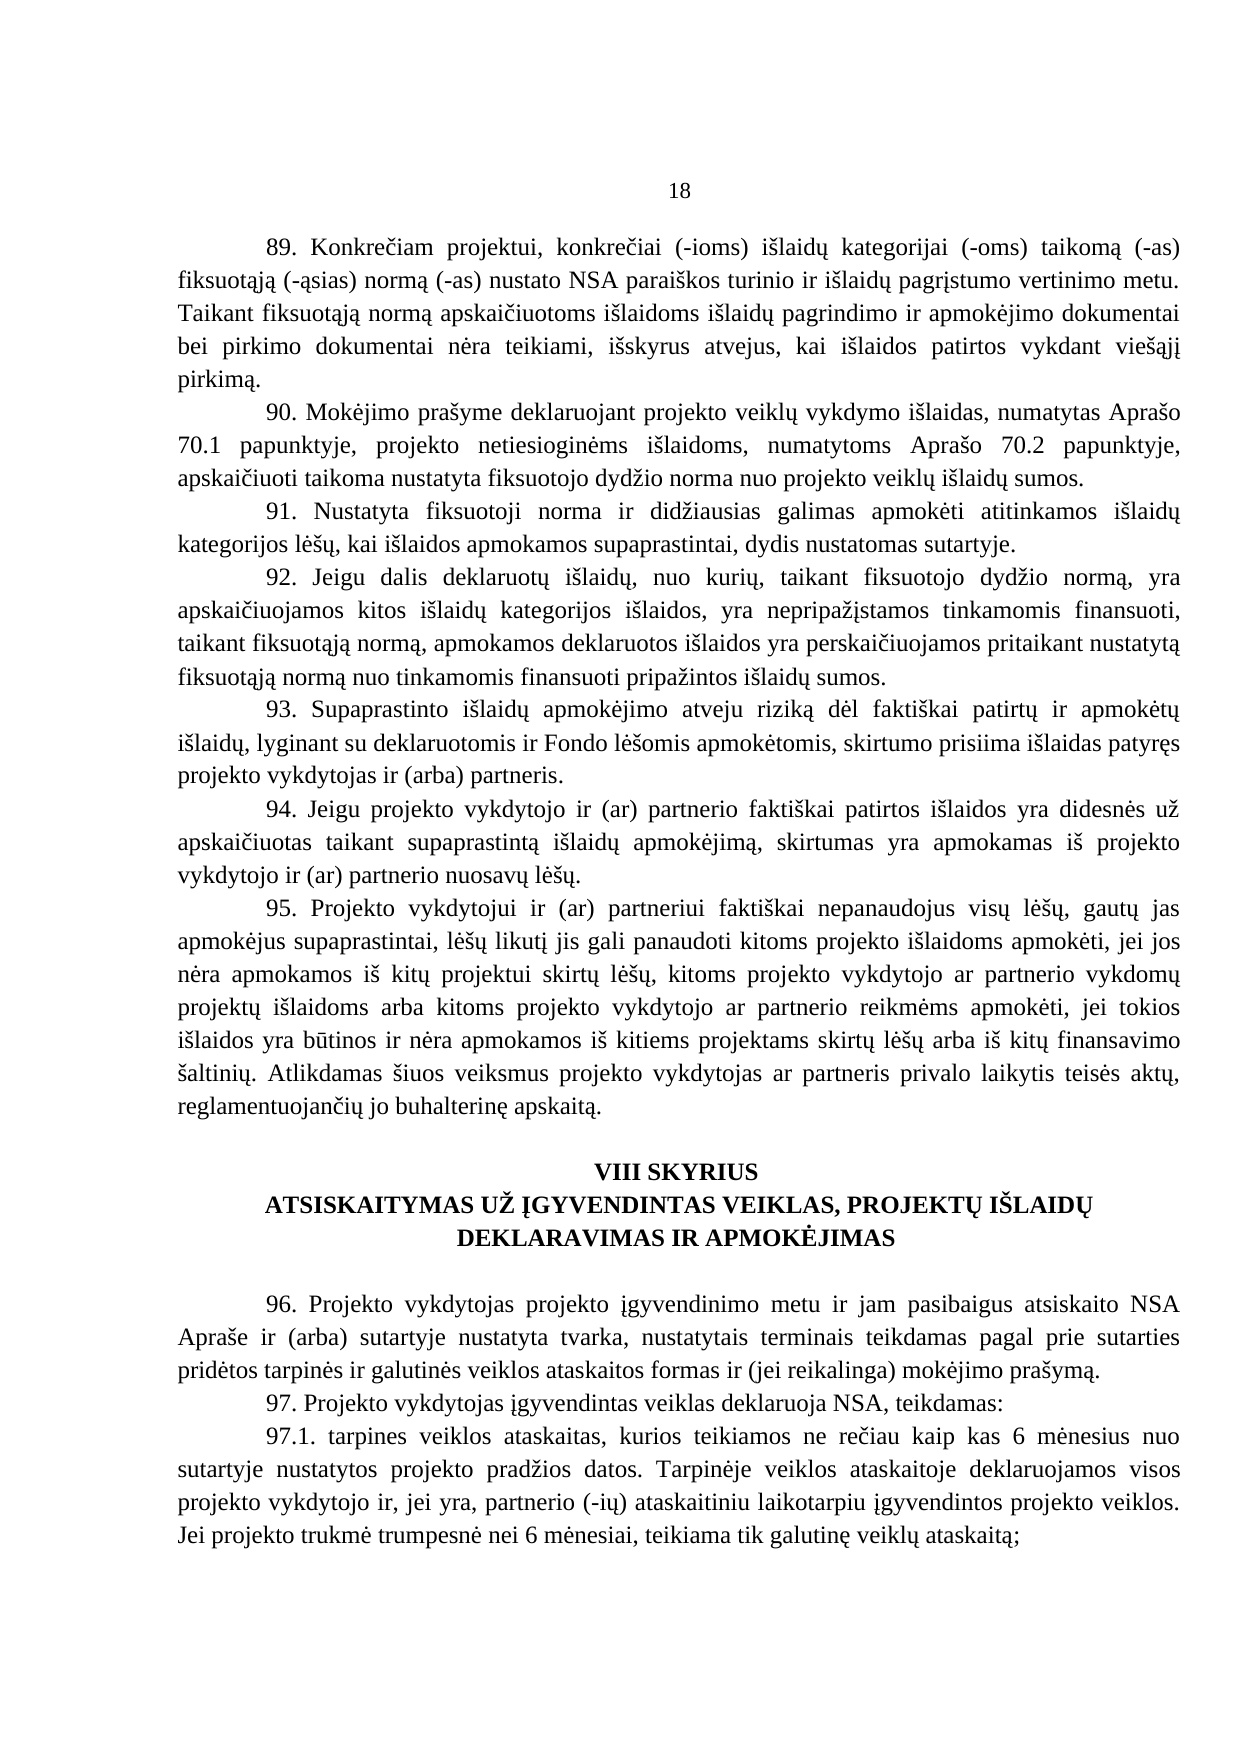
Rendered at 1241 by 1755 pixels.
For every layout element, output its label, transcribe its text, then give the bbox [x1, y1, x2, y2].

text 92. Jeigu dalis deklaruotų išlaidų, nuo kurių, taikant fiksuotojo dydžio normą, yra apskaičiuojamos kitos išlaidų kategorijos išlaidos, yra nepripažįstamos tinkamomis finansuoti, taikant fiksuotąją normą, apmokamos deklaruotos išlaidos yra perskaičiuojamos pritaikant nustatytą fiksuotąją normą nuo tinkamomis finansuoti pripažintos išlaidų sumos. [177, 562, 1181, 690]
text 96. Projekto vykdytojas projekto įgyvendinimo metu ir jam pasibaigus atsiskaito NSA Apraše ir (arba) sutartyje nustatyta tvarka, nustatytais terminais teikdamas pagal prie sutarties pridėtos tarpinės ir galutinės veiklos ataskaitos formas ir (jei reikalinga) mokėjimo prašymą. [177, 1289, 1181, 1384]
text 90. Mokėjimo prašyme deklaruojant projekto veiklų vykdymo išlaidas, numatytas Aprašo 70.1 papunktyje, projekto netiesioginėms išlaidoms, numatytoms Aprašo 70.2 papunktyje, apskaičiuoti taikoma nustatyta fiksuotojo dydžio norma nuo projekto veiklų išlaidų sumos. [177, 397, 1181, 492]
text 94. Jeigu projekto vykdytojo ir (ar) partnerio faktiškai patirtos išlaidos yra didesnės už apskaičiuotas taikant supaprastintą išlaidų apmokėjimą, skirtumas yra apmokamas iš projekto vykdytojo ir (ar) partnerio nuosavų lėšų. [177, 794, 1181, 888]
text 95. Projekto vykdytojui ir (ar) partneriui faktiškai nepanaudojus visų lėšų, gautų jas apmokėjus supaprastintai, lėšų likutį jis gali panaudoti kitoms projekto išlaidoms apmokėti, jei jos nėra apmokamos iš kitų projektui skirtų lėšų, kitoms projekto vykdytojo ar partnerio vykdomų projektų išlaidoms arba kitoms projekto vykdytojo ar partnerio reikmėms apmokėti, jei tokios išlaidos yra būtinos ir nėra apmokamos iš kitiems projektams skirtų lėšų arba iš kitų finansavimo šaltinių. Atlikdamas šiuos veiksmus projekto vykdytojas ar partneris privalo laikytis teisės aktų, reglamentuojančių jo buhalterinę apskaitą. [177, 893, 1181, 1119]
text 97.1. tarpines veiklos ataskaitas, kurios teikiamos ne rečiau kaip kas 6 mėnesius nuo sutartyje nustatytos projekto pradžios datos. Tarpinėje veiklos ataskaitoje deklaruojamos visos projekto vykdytojo ir, jei yra, partnerio (-ių) ataskaitiniu laikotarpiu įgyvendintos projekto veiklos. Jei projekto trukmė trumpesnė nei 6 mėnesiai, teikiama tik galutinę veiklų ataskaitą; [177, 1421, 1181, 1549]
text 89. Konkrečiam projektui, konkrečiai (-ioms) išlaidų kategorijai (-oms) taikomą (-as) fiksuotąją (-ąsias) normą (-as) nustato NSA paraiškos turinio ir išlaidų pagrįstumo vertinimo metu. Taikant fiksuotąją normą apskaičiuotoms išlaidoms išlaidų pagrindimo ir apmokėjimo dokumentai bei pirkimo dokumentai nėra teikiami, išskyrus atvejus, kai išlaidos patirtos vykdant viešąjį pirkimą. [177, 232, 1181, 393]
text ATSISKAITYMAS UŽ ĮGYVENDINTAS VEIKLAS, PROJEKTŲ IŠLAIDŲ DEKLARAVIMAS IR APMOKĖJIMAS [177, 1190, 1181, 1252]
text 97. Projekto vykdytojas įgyvendintas veiklas deklaruoja NSA, teikdamas: [177, 1388, 1181, 1417]
text VIII SKYRIUS [177, 1157, 1181, 1186]
text 93. Supaprastinto išlaidų apmokėjimo atveju riziką dėl faktiškai patirtų ir apmokėtų išlaidų, lyginant su deklaruotomis ir Fondo lėšomis apmokėtomis, skirtumo prisiima išlaidas patyręs projekto vykdytojas ir (arba) partneris. [177, 694, 1181, 789]
text 91. Nustatyta fiksuotoji norma ir didžiausias galimas apmokėti atitinkamos išlaidų kategorijos lėšų, kai išlaidos apmokamos supaprastintai, dydis nustatomas sutartyje. [177, 496, 1181, 558]
